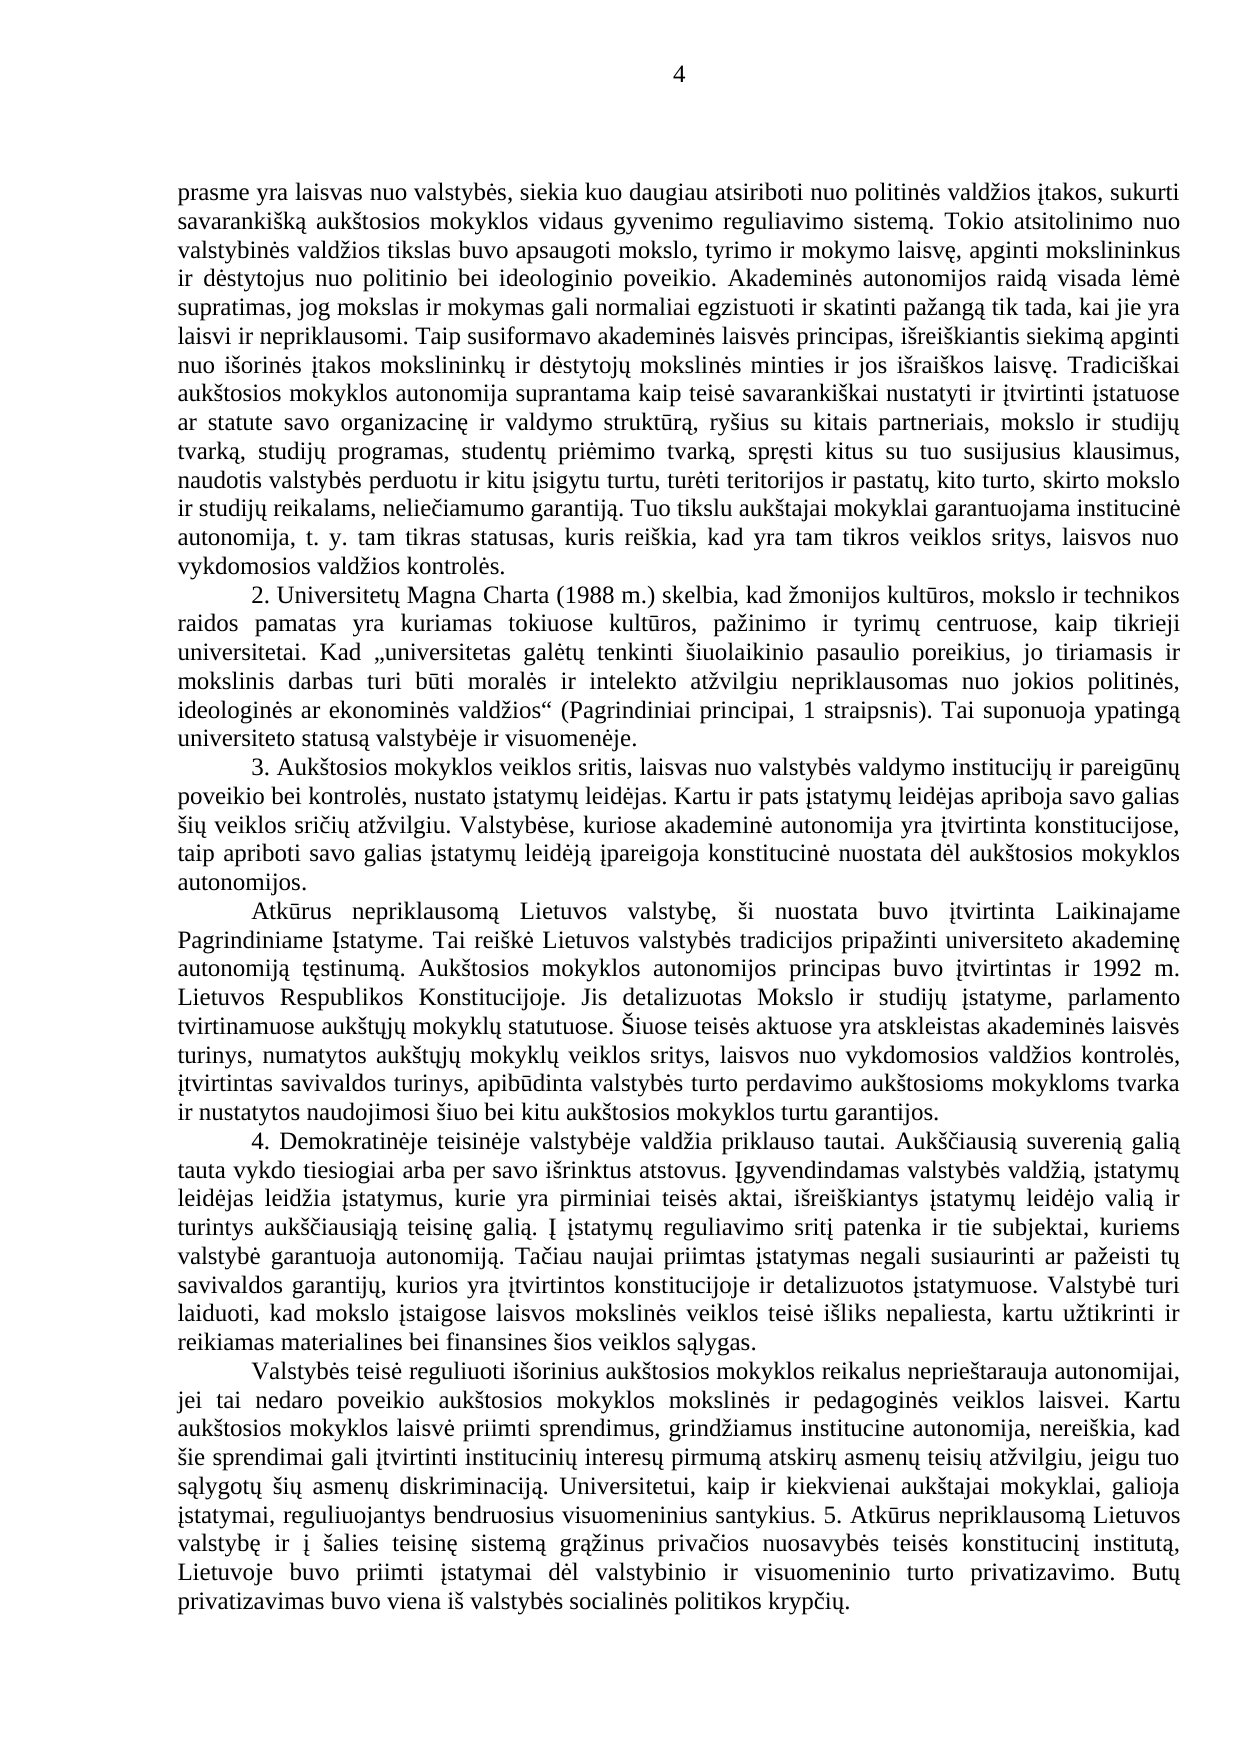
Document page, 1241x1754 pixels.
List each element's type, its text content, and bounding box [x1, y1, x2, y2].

text 3. Aukštosios mokyklos veiklos sritis, laisvas nuo valstybės valdymo institucijų ir pareigūnų poveikio bei kontrolės, nustato įstatymų leidėjas. Kartu ir pats įstatymų leidėjas apriboja savo galias šių veiklos sričių atžvilgiu. Valstybėse, kuriose akademinė autonomija yra įtvirtinta konstitucijose, taip apriboti savo galias įstatymų leidėją įpareigoja konstitucinė nuostata dėl aukštosios mokyklos autonomijos. [177, 752, 1181, 896]
text Atkūrus nepriklausomą Lietuvos valstybę, ši nuostata buvo įtvirtinta Laikinajame Pagrindiniame Įstatyme. Tai reiškė Lietuvos valstybės tradicijos pripažinti universiteto akademinę autonomiją tęstinumą. Aukštosios mokyklos autonomijos principas buvo įtvirtintas ir 1992 m. Lietuvos Respublikos Konstitucijoje. Jis detalizuotas Mokslo ir studijų įstatyme, parlamento tvirtinamuose aukštųjų mokyklų statutuose. Šiuose teisės aktuose yra atskleistas akademinės laisvės turinys, numatytos aukštųjų mokyklų veiklos sritys, laisvos nuo vykdomosios valdžios kontrolės, įtvirtintas savivaldos turinys, apibūdinta valstybės turto perdavimo aukštosioms mokykloms tvarka ir nustatytos naudojimosi šiuo bei kitu aukštosios mokyklos turtu garantijos. [177, 896, 1181, 1126]
text prasme yra laisvas nuo valstybės, siekia kuo daugiau atsiriboti nuo politinės valdžios įtakos, sukurti savarankišką aukštosios mokyklos vidaus gyvenimo reguliavimo sistemą. Tokio atsitolinimo nuo valstybinės valdžios tikslas buvo apsaugoti mokslo, tyrimo ir mokymo laisvę, apginti mokslininkus ir dėstytojus nuo politinio bei ideologinio poveikio. Akademinės autonomijos raidą visada lėmė supratimas, jog mokslas ir mokymas gali normaliai egzistuoti ir skatinti pažangą tik tada, kai jie yra laisvi ir nepriklausomi. Taip susiformavo akademinės laisvės principas, išreiškiantis siekimą apginti nuo išorinės įtakos mokslininkų ir dėstytojų mokslinės minties ir jos išraiškos laisvę. Tradiciškai aukštosios mokyklos autonomija suprantama kaip teisė savarankiškai nustatyti ir įtvirtinti įstatuose ar statute savo organizacinę ir valdymo struktūrą, ryšius su kitais partneriais, mokslo ir studijų tvarką, studijų programas, studentų priėmimo tvarką, spręsti kitus su tuo susijusius klausimus, naudotis valstybės perduotu ir kitu įsigytu turtu, turėti teritorijos ir pastatų, kito turto, skirto mokslo ir studijų reikalams, neliečiamumo garantiją. Tuo tikslu aukštajai mokyklai garantuojama institucinė autonomija, t. y. tam tikras statusas, kuris reiškia, kad yra tam tikros veiklos sritys, laisvos nuo vykdomosios valdžios kontrolės. [177, 177, 1181, 580]
text Valstybės teisė reguliuoti išorinius aukštosios mokyklos reikalus neprieštarauja autonomijai, jei tai nedaro poveikio aukštosios mokyklos mokslinės ir pedagoginės veiklos laisvei. Kartu aukštosios mokyklos laisvė priimti sprendimus, grindžiamus institucine autonomija, nereiškia, kad šie sprendimai gali įtvirtinti institucinių interesų pirmumą atskirų asmenų teisių atžvilgiu, jeigu tuo sąlygotų šių asmenų diskriminaciją. Universitetui, kaip ir kiekvienai aukštajai mokyklai, galioja įstatymai, reguliuojantys bendruosius visuomeninius santykius. 5. Atkūrus nepriklausomą Lietuvos valstybę ir į šalies teisinę sistemą grąžinus privačios nuosavybės teisės konstitucinį institutą, Lietuvoje buvo priimti įstatymai dėl valstybinio ir visuomeninio turto privatizavimo. Butų privatizavimas buvo viena iš valstybės socialinės politikos krypčių. [177, 1356, 1181, 1615]
text 4. Demokratinėje teisinėje valstybėje valdžia priklauso tautai. Aukščiausią suverenią galią tauta vykdo tiesiogiai arba per savo išrinktus atstovus. Įgyvendindamas valstybės valdžią, įstatymų leidėjas leidžia įstatymus, kurie yra pirminiai teisės aktai, išreiškiantys įstatymų leidėjo valią ir turintys aukščiausiąją teisinę galią. Į įstatymų reguliavimo sritį patenka ir tie subjektai, kuriems valstybė garantuoja autonomiją. Tačiau naujai priimtas įstatymas negali susiaurinti ar pažeisti tų savivaldos garantijų, kurios yra įtvirtintos konstitucijoje ir detalizuotos įstatymuose. Valstybė turi laiduoti, kad mokslo įstaigose laisvos mokslinės veiklos teisė išliks nepaliesta, kartu užtikrinti ir reikiamas materialines bei finansines šios veiklos sąlygas. [177, 1126, 1181, 1356]
text 2. Universitetų Magna Charta (1988 m.) skelbia, kad žmonijos kultūros, mokslo ir technikos raidos pamatas yra kuriamas tokiuose kultūros, pažinimo ir tyrimų centruose, kaip tikrieji universitetai. Kad „universitetas galėtų tenkinti šiuolaikinio pasaulio poreikius, jo tiriamasis ir mokslinis darbas turi būti moralės ir intelekto atžvilgiu nepriklausomas nuo jokios politinės, ideologinės ar ekonominės valdžios“ (Pagrindiniai principai, 1 straipsnis). Tai suponuoja ypatingą universiteto statusą valstybėje ir visuomenėje. [177, 580, 1181, 752]
